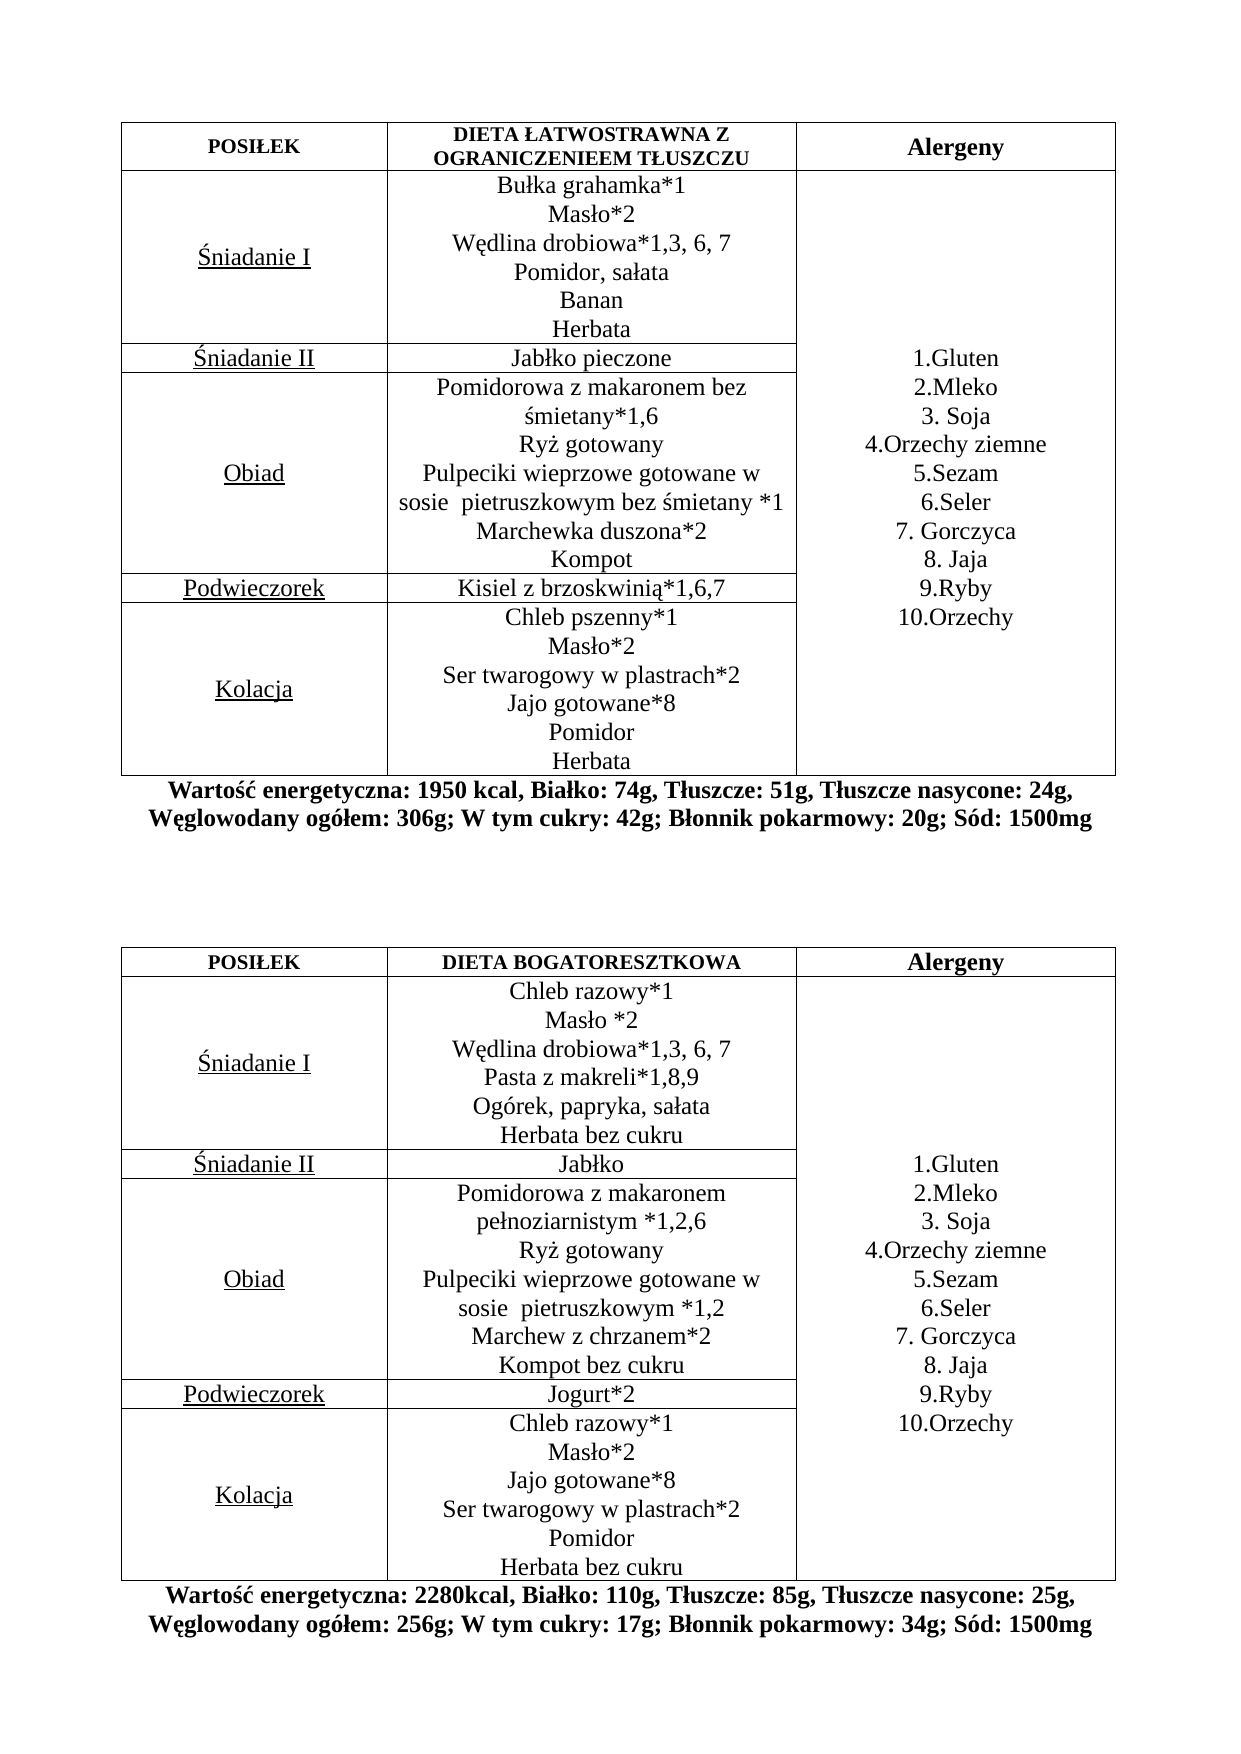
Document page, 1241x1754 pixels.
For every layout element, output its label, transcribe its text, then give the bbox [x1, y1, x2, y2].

table_cell Jabłko pieczone [388, 344, 796, 372]
text Wartość energetyczna: 2280kcal, Białko: 110g, Tłuszcze: 85g, Tłuszcze nasycone: 25g, Węglowodany ogółem: 256g; W tym cukry: 17g; Błonnik pokarmowy: 34g; Sód: 1500mg [118, 1581, 1122, 1638]
table_cell Śniadanie II [122, 344, 387, 372]
table_header DIETA ŁATWOSTRAWNA Z OGRANICZENIEEM TŁUSZCZU [388, 123, 796, 170]
text Wartość energetyczna: 1950 kcal, Białko: 74g, Tłuszcze: 51g, Tłuszcze nasycone: 24g, Węglowodany ogółem: 306g; W tym cukry: 42g; Błonnik pokarmowy: 20g; Sód: 1500mg [118, 775, 1122, 832]
table_header DIETA BOGATORESZTKOWA [388, 948, 796, 976]
table_cell Kolacja [122, 1409, 387, 1580]
table_header Alergeny [797, 123, 1115, 170]
table_cell Śniadanie I [122, 977, 387, 1149]
table_cell Chleb pszenny*1 Masło*2 Ser twarogowy w plastrach*2 Jajo gotowane*8 Pomidor Herbata [388, 603, 796, 775]
table_cell Jabłko [388, 1150, 796, 1178]
table_cell Śniadanie II [122, 1150, 387, 1178]
table_cell Kisiel z brzoskwinią*1,6,7 [388, 574, 796, 602]
table_cell Podwieczorek [122, 1380, 387, 1408]
table_cell Jogurt*2 [388, 1380, 796, 1408]
table_header POSIŁEK [122, 948, 387, 976]
table_cell Pomidorowa z makaronem pełnoziarnistym *1,2,6 Ryż gotowany Pulpeciki wieprzowe gotowane w sosie pietruszkowym *1,2 Marchew z chrzanem*2 Kompot bez cukru [388, 1179, 796, 1379]
table_header Alergeny [797, 948, 1115, 976]
table_cell Obiad [122, 373, 387, 573]
table_cell 1.Gluten 2.Mleko 3. Soja 4.Orzechy ziemne 5.Sezam 6.Seler 7. Gorczyca 8. Jaja 9.Ryby 10.Orzechy [797, 171, 1115, 775]
table_cell Chleb razowy*1 Masło*2 Jajo gotowane*8 Ser twarogowy w plastrach*2 Pomidor Herbata bez cukru [388, 1409, 796, 1580]
table_cell Śniadanie I [122, 171, 387, 343]
table_cell 1.Gluten 2.Mleko 3. Soja 4.Orzechy ziemne 5.Sezam 6.Seler 7. Gorczyca 8. Jaja 9.Ryby 10.Orzechy [797, 977, 1115, 1580]
table_cell Chleb razowy*1 Masło *2 Wędlina drobiowa*1,3, 6, 7 Pasta z makreli*1,8,9 Ogórek, papryka, sałata Herbata bez cukru [388, 977, 796, 1149]
table_cell Obiad [122, 1179, 387, 1379]
table_cell Kolacja [122, 603, 387, 775]
table_header POSIŁEK [122, 123, 387, 170]
table_cell Pomidorowa z makaronem bez śmietany*1,6 Ryż gotowany Pulpeciki wieprzowe gotowane w sosie pietruszkowym bez śmietany *1 Marchewka duszona*2 Kompot [388, 373, 796, 573]
table_cell Bułka grahamka*1 Masło*2 Wędlina drobiowa*1,3, 6, 7 Pomidor, sałata Banan Herbata [388, 171, 796, 343]
table_cell Podwieczorek [122, 574, 387, 602]
